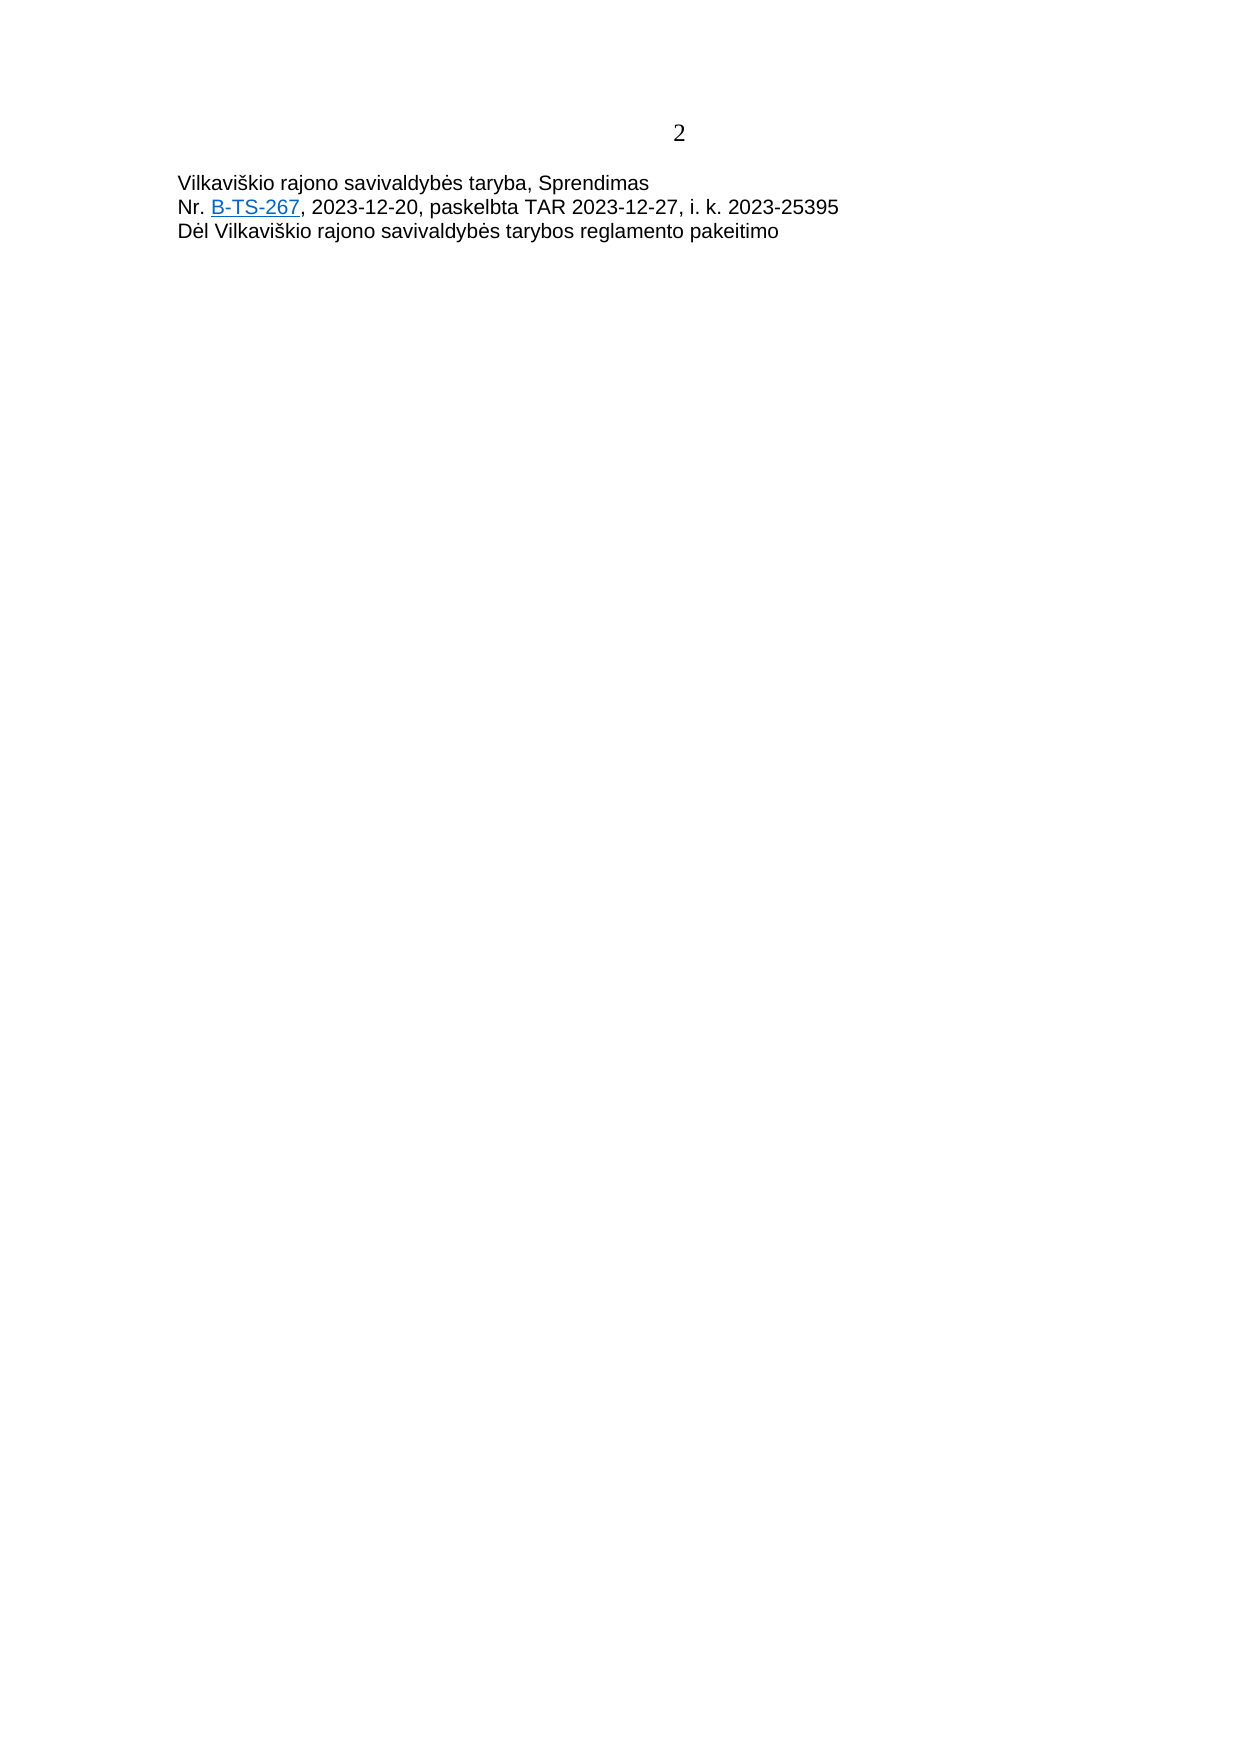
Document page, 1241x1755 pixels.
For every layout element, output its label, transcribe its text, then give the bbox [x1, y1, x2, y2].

text Vilkaviškio rajono savivaldybės taryba, Sprendimas [177, 171, 1181, 195]
text Nr. B-TS-267, 2023-12-20, paskelbta TAR 2023-12-27, i. k. 2023-25395 [177, 195, 1181, 219]
text Dėl Vilkaviškio rajono savivaldybės tarybos reglamento pakeitimo [177, 219, 1181, 243]
